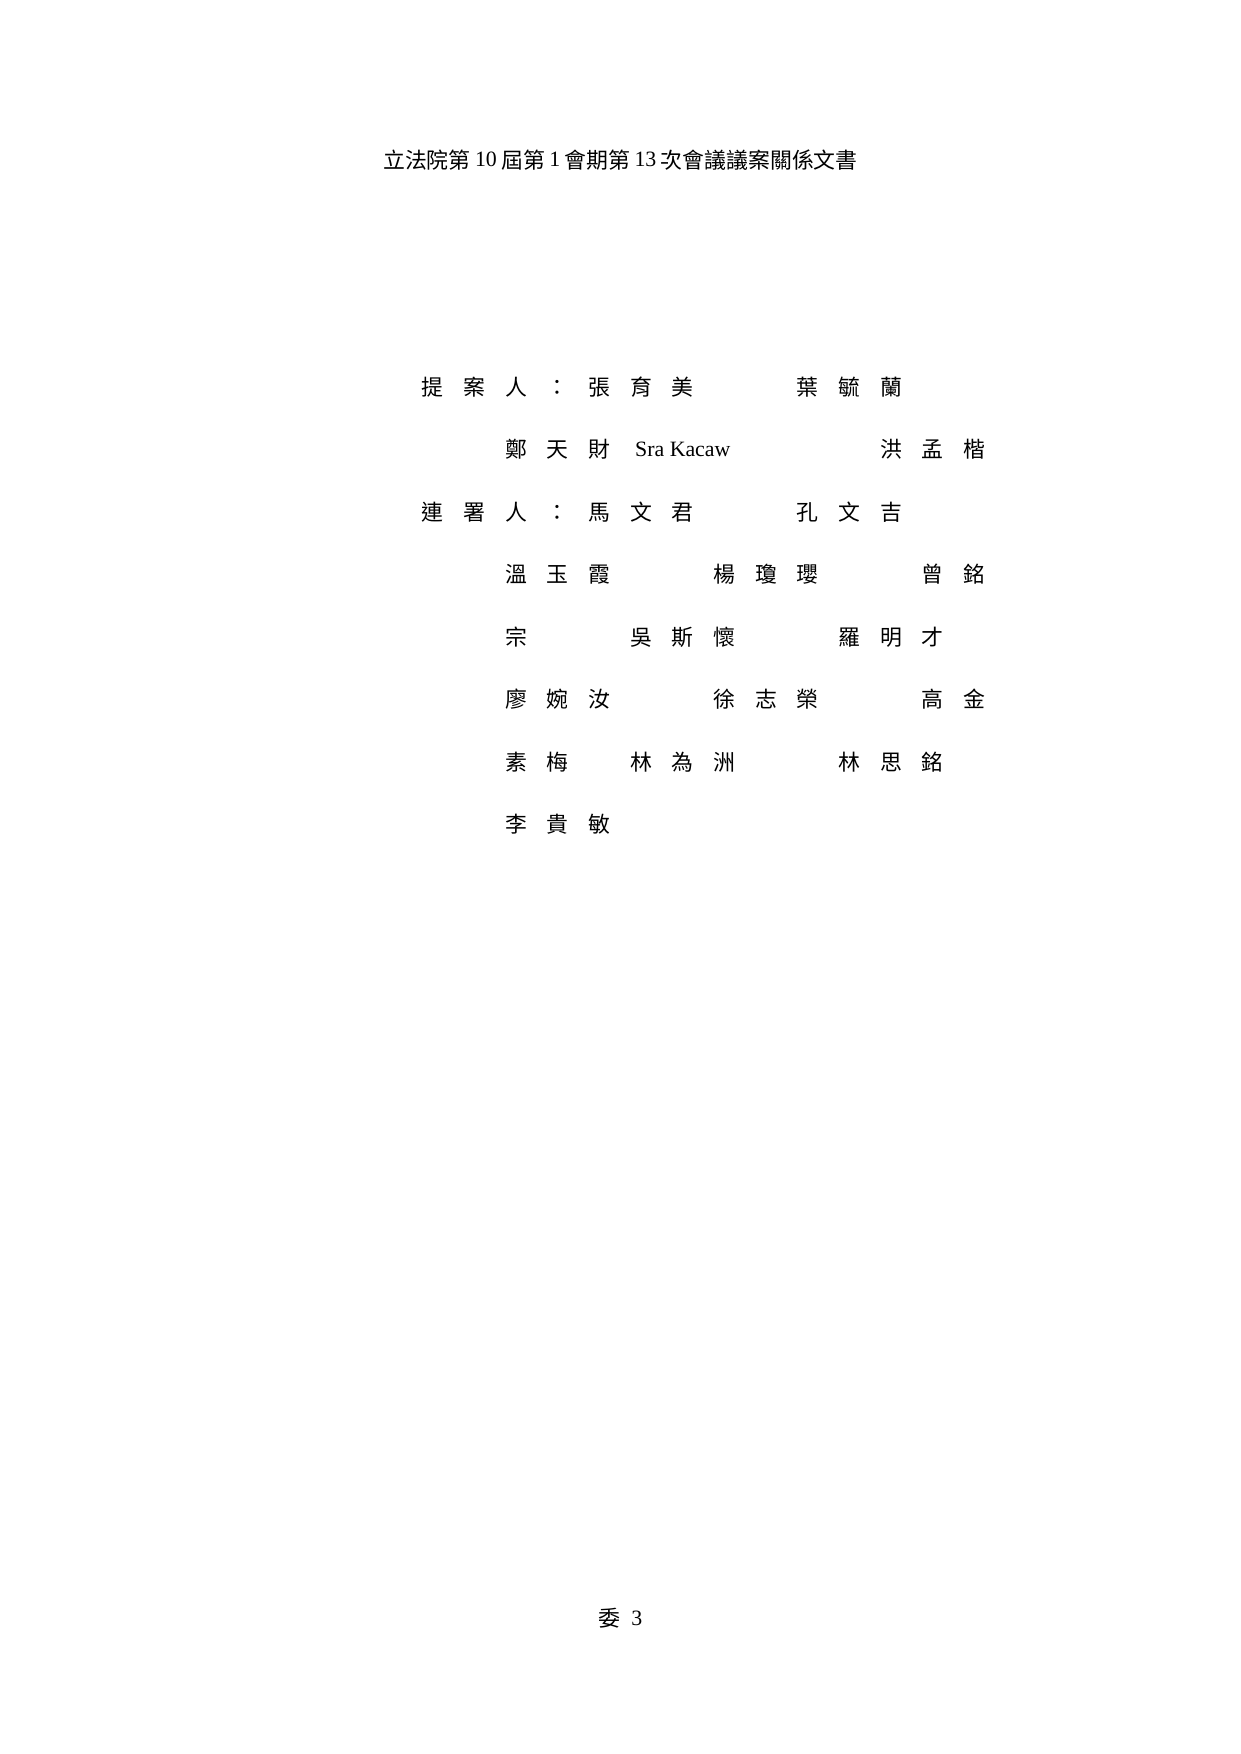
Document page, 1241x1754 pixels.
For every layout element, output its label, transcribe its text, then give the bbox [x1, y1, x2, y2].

text 提案人：張育美 葉毓蘭 鄭天財Sra Kacaw 洪孟楷 [403, 344, 1012, 469]
text 連署人：馬文君 孔文吉 溫玉霞 楊瓊瓔 曾銘宗 吳斯懷 羅明才 廖婉汝 徐志榮 高金素梅 林為洲 林思銘 李貴敏 [403, 469, 1012, 844]
